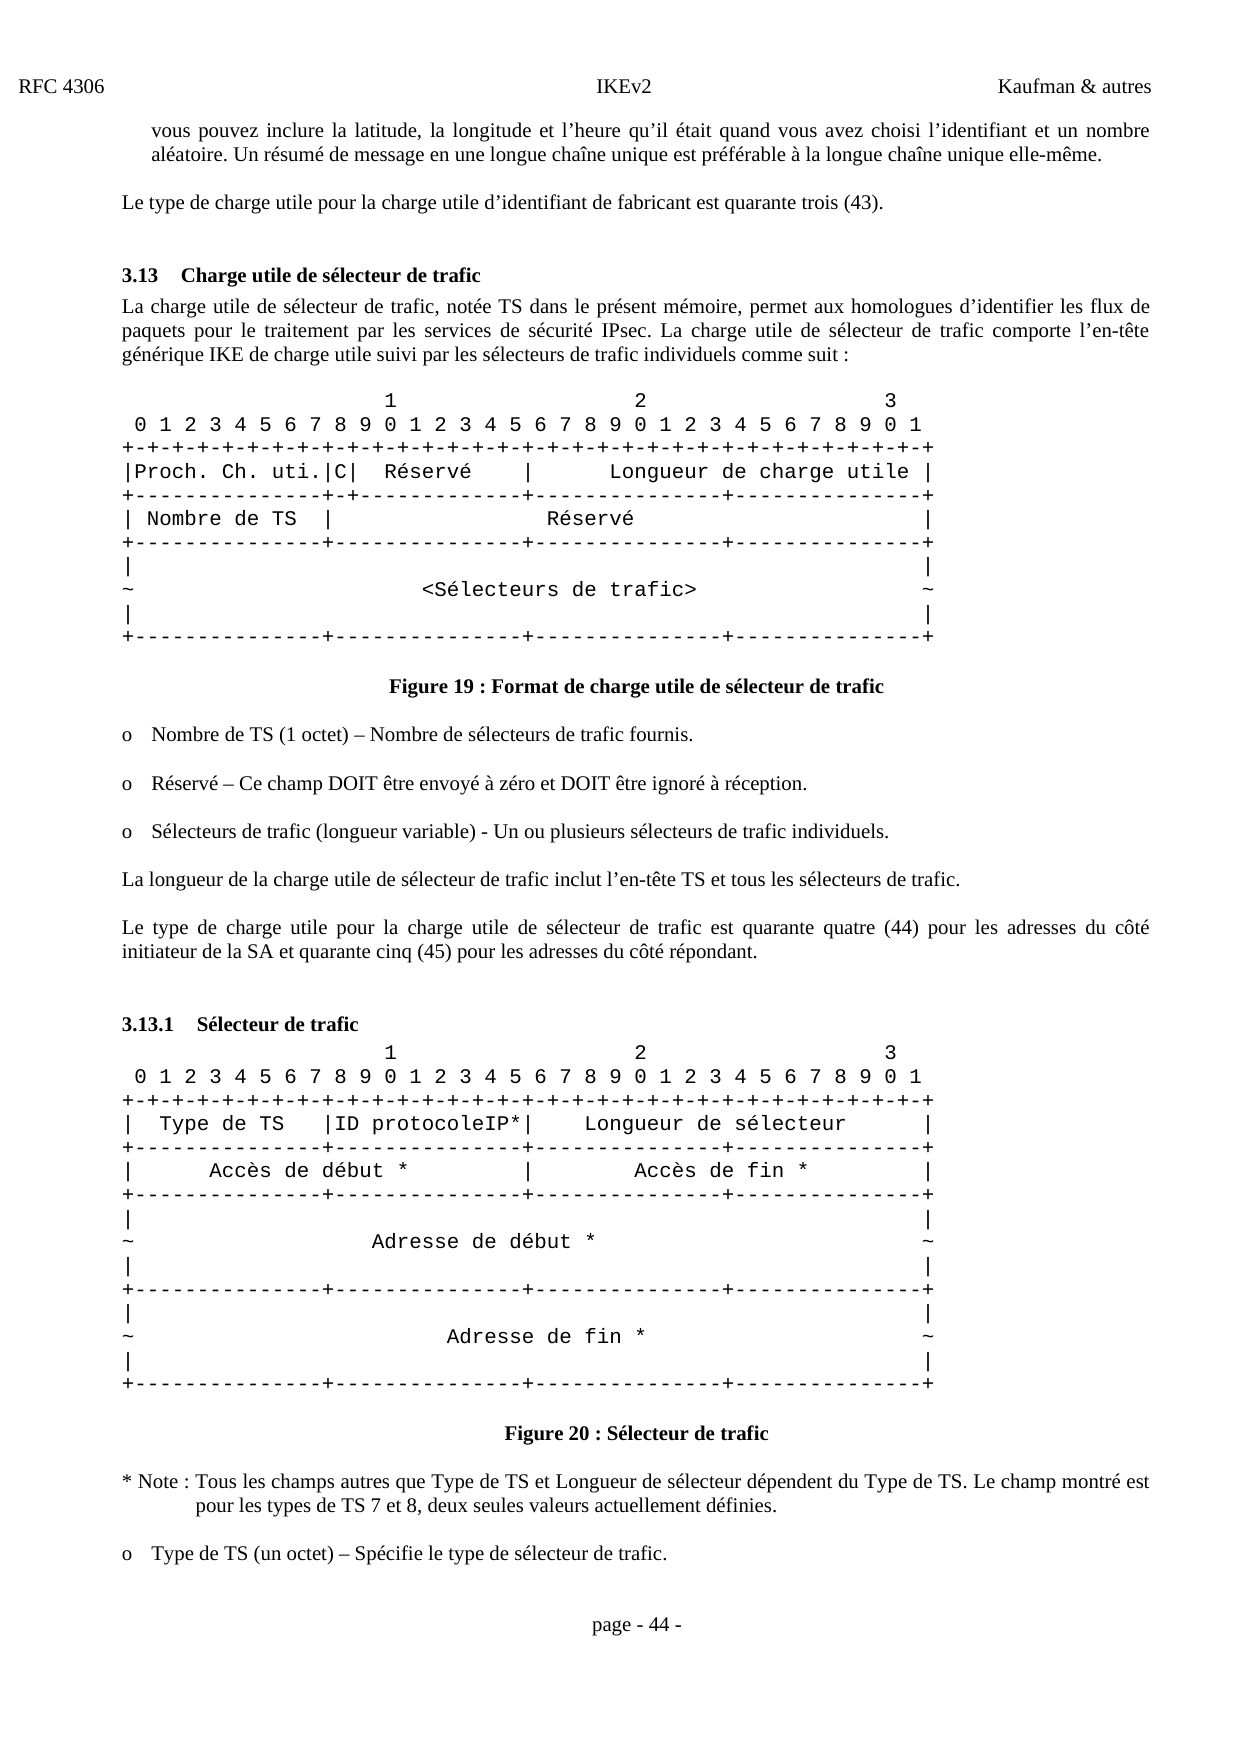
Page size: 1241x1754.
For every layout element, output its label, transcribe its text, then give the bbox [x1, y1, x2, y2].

text +---------------+---------------+---------------+---------------+ [122, 626, 1152, 650]
text Figure 19 : Format de charge utile de sélecteur de trafic [122, 674, 1152, 698]
text +-+-+-+-+-+-+-+-+-+-+-+-+-+-+-+-+-+-+-+-+-+-+-+-+-+-+-+-+-+-+-+-+ [122, 1089, 1152, 1113]
text Le type de charge utile pour la charge utile d’identifiant de fabricant est quarante trois (43). [122, 190, 1152, 214]
text +---------------+---------------+---------------+---------------+ [122, 1279, 1152, 1302]
text o Nombre de TS (1 octet) – Nombre de sélecteurs de trafic fournis. [122, 722, 1152, 746]
text | | [122, 603, 1152, 626]
text o Sélecteurs de trafic (longueur variable) - Un ou plusieurs sélecteurs de trafic individuels. [122, 818, 1152, 843]
text | | [122, 1350, 1152, 1373]
text 0 1 2 3 4 5 6 7 8 9 0 1 2 3 4 5 6 7 8 9 0 1 2 3 4 5 6 7 8 9 0 1 [122, 414, 1152, 437]
text ~ <Sélecteurs de trafic> ~ [122, 579, 1152, 603]
text +---------------+---------------+---------------+---------------+ [122, 1137, 1152, 1161]
text +---------------+---------------+---------------+---------------+ [122, 532, 1152, 556]
text La longueur de la charge utile de sélecteur de trafic inclut l’en-tête TS et tous les sélecteurs de trafic. [122, 867, 1152, 891]
text 1 2 3 [122, 390, 1152, 414]
text o Réservé – Ce champ DOIT être envoyé à zéro et DOIT être ignoré à réception. [122, 770, 1152, 794]
text * Note : Tous les champs autres que Type de TS et Longueur de sélecteur dépendent du Type de TS. Le champ montré est pour les types de TS 7 et 8, deux seules valeurs actuellement définies. [122, 1469, 1152, 1517]
text Figure 20 : Sélecteur de trafic [122, 1421, 1152, 1445]
text ~ Adresse de fin * ~ [122, 1326, 1152, 1350]
text | | [122, 1255, 1152, 1279]
text | | [122, 1208, 1152, 1231]
text | Type de TS |ID protocoleIP*| Longueur de sélecteur | [122, 1113, 1152, 1137]
text | Nombre de TS | Réservé | [122, 508, 1152, 532]
text | | [122, 556, 1152, 579]
subtitle 3.13 Charge utile de sélecteur de trafic [122, 263, 1152, 287]
text |Proch. Ch. uti.|C| Réservé | Longueur de charge utile | [122, 461, 1152, 484]
text | Accès de début * | Accès de fin * | [122, 1161, 1152, 1184]
text +-+-+-+-+-+-+-+-+-+-+-+-+-+-+-+-+-+-+-+-+-+-+-+-+-+-+-+-+-+-+-+-+ [122, 437, 1152, 461]
text 1 2 3 [122, 1042, 1152, 1066]
text o Type de TS (un octet) – Spécifie le type de sélecteur de trafic. [122, 1541, 1152, 1565]
subtitle 3.13.1 Sélecteur de trafic [122, 1012, 1152, 1036]
text vous pouvez inclure la latitude, la longitude et l’heure qu’il était quand vous avez choisi l’identifiant et un nombre aléatoire. Un résumé de message en une longue chaîne unique est préférable à la longue chaîne unique elle-même. [122, 118, 1152, 166]
text ~ Adresse de début * ~ [122, 1231, 1152, 1255]
text 0 1 2 3 4 5 6 7 8 9 0 1 2 3 4 5 6 7 8 9 0 1 2 3 4 5 6 7 8 9 0 1 [122, 1066, 1152, 1089]
text | | [122, 1302, 1152, 1326]
text +---------------+-+-------------+---------------+---------------+ [122, 484, 1152, 508]
text Le type de charge utile pour la charge utile de sélecteur de trafic est quarante quatre (44) pour les adresses du côté initiateur de la SA et quarante cinq (45) pour les adresses du côté répondant. [122, 915, 1152, 963]
text +---------------+---------------+---------------+---------------+ [122, 1373, 1152, 1397]
text La charge utile de sélecteur de trafic, notée TS dans le présent mémoire, permet aux homologues d’identifier les flux de paquets pour le traitement par les services de sécurité IPsec. La charge utile de sélecteur de trafic comporte l’en-tête générique IKE de charge utile suivi par les sélecteurs de trafic individuels comme suit : [122, 294, 1152, 366]
text +---------------+---------------+---------------+---------------+ [122, 1184, 1152, 1208]
